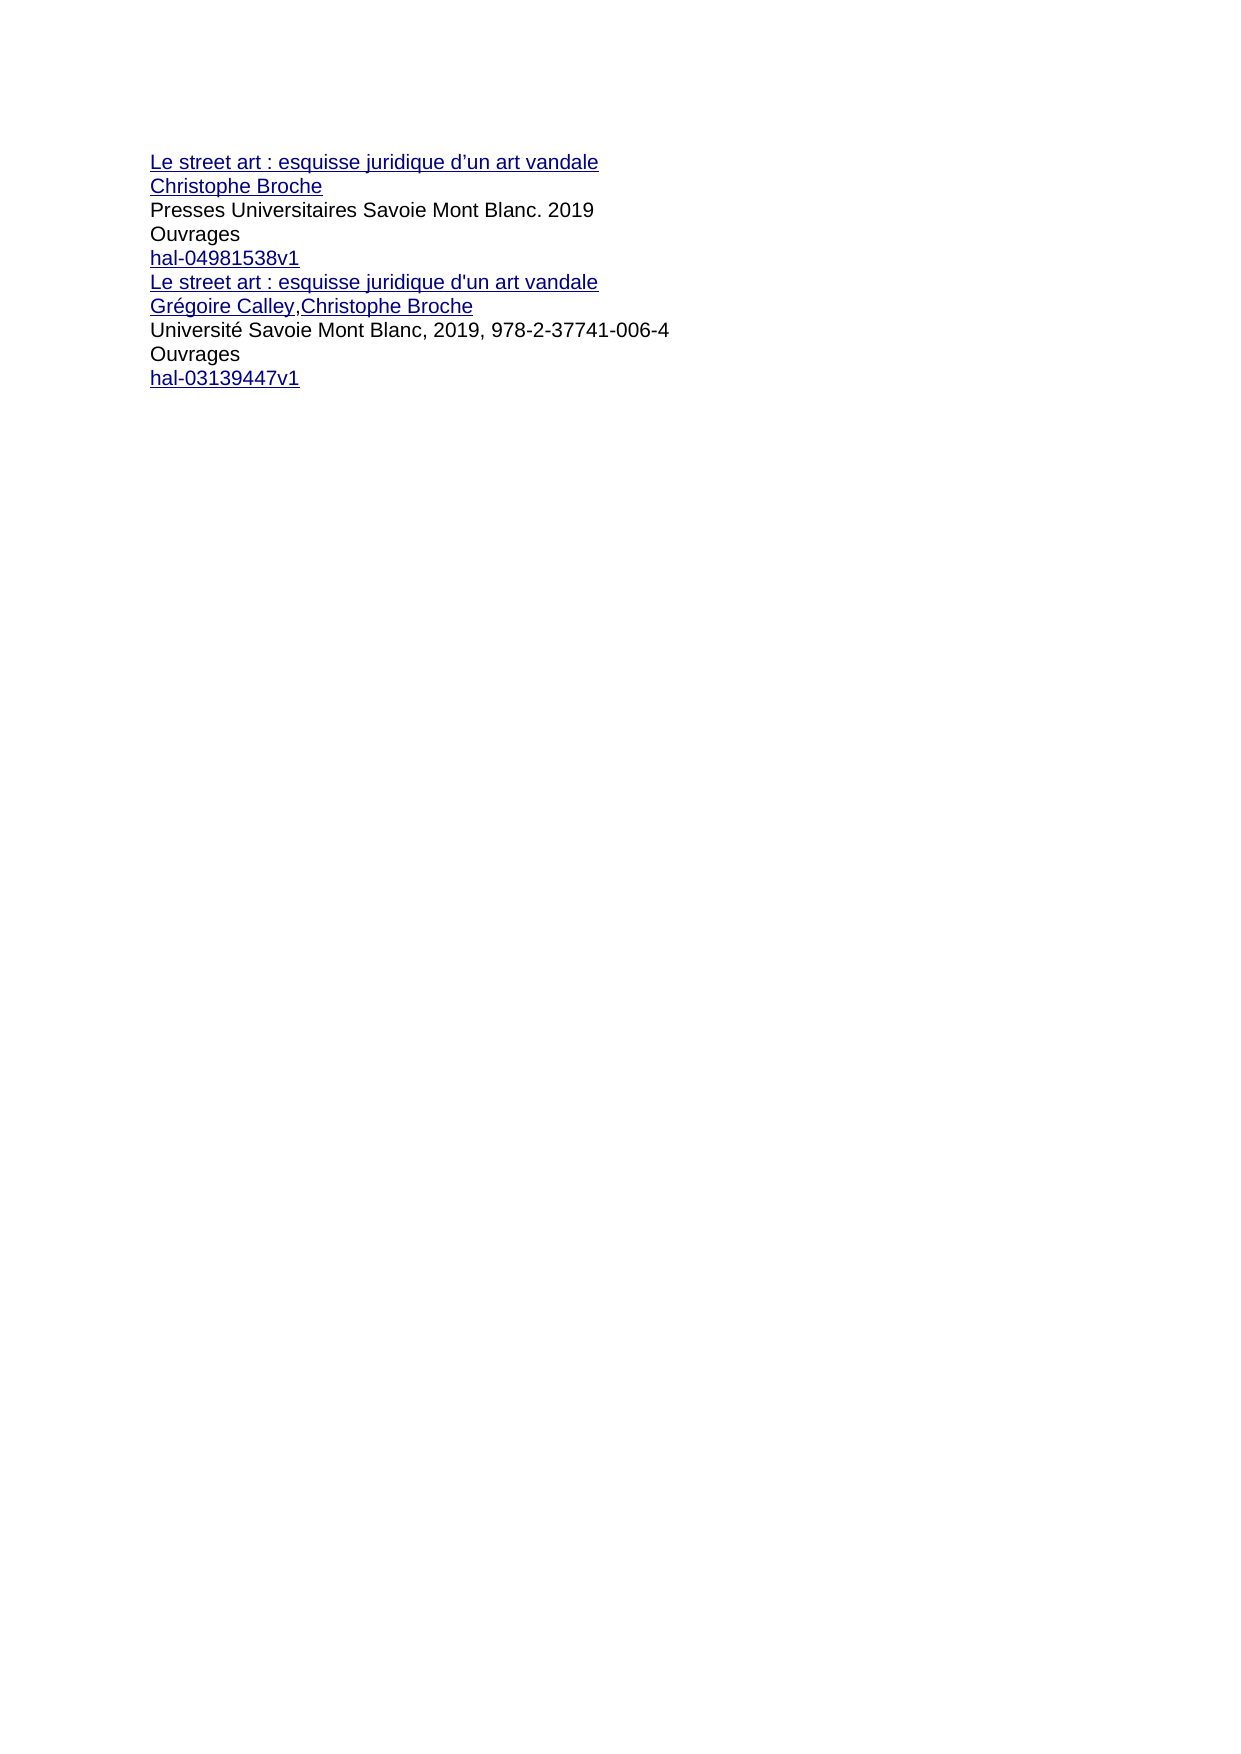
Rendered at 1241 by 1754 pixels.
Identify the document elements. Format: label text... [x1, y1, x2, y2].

table_header Le street art : esquisse juridique d’un art vandale Christophe Broche Presses Universitaires Savoie Mont Blanc. 2019 Ouvrages hal-04981538v1 [150, 150, 1090, 270]
table_cell Le street art : esquisse juridique d'un art vandale Grégoire Calley,Christophe Broche Université Savoie Mont Blanc, 2019, 978-2-37741-006-4 Ouvrages hal-03139447v1 [150, 270, 1090, 389]
